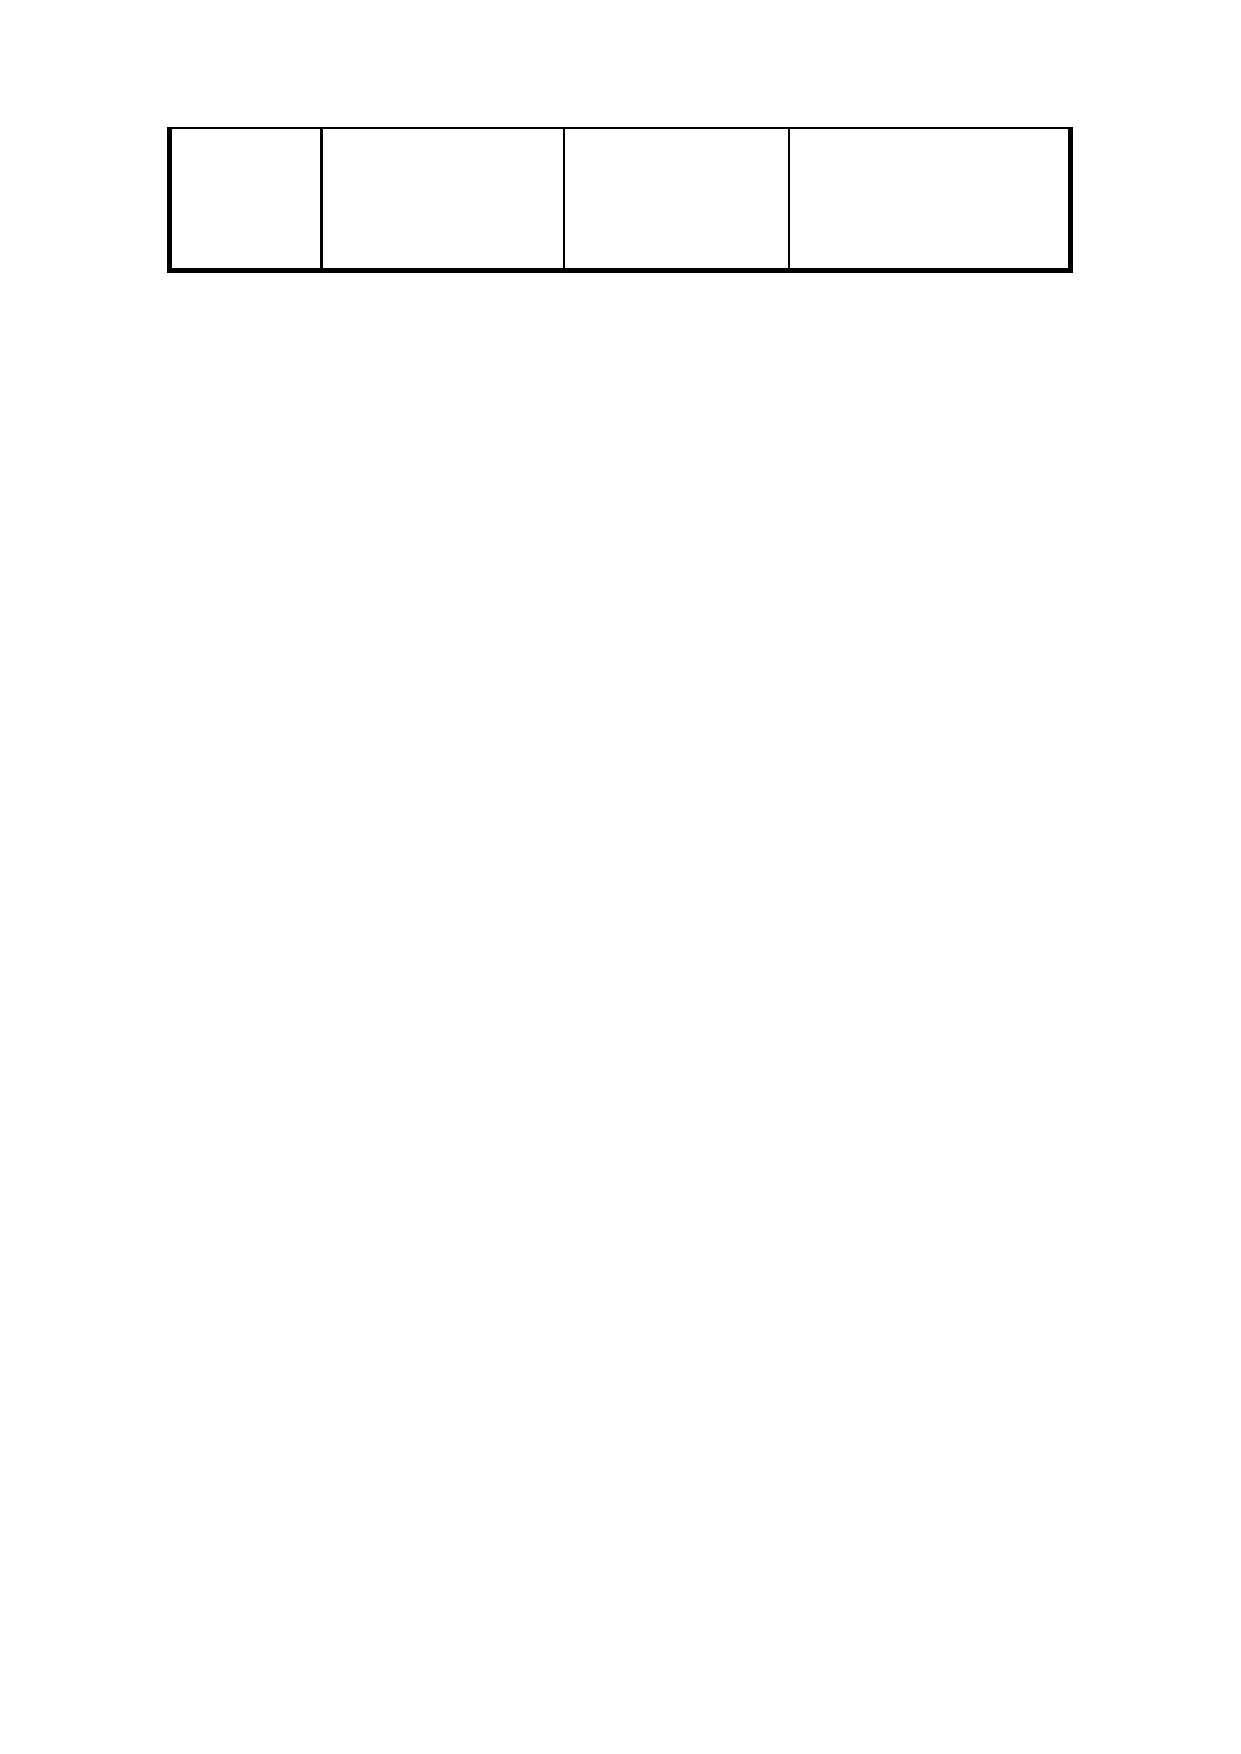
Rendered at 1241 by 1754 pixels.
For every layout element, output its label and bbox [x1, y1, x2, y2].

table_cell [172, 129, 320, 268]
table_cell [790, 129, 1068, 268]
table_cell [323, 129, 563, 268]
table_cell [565, 129, 788, 268]
